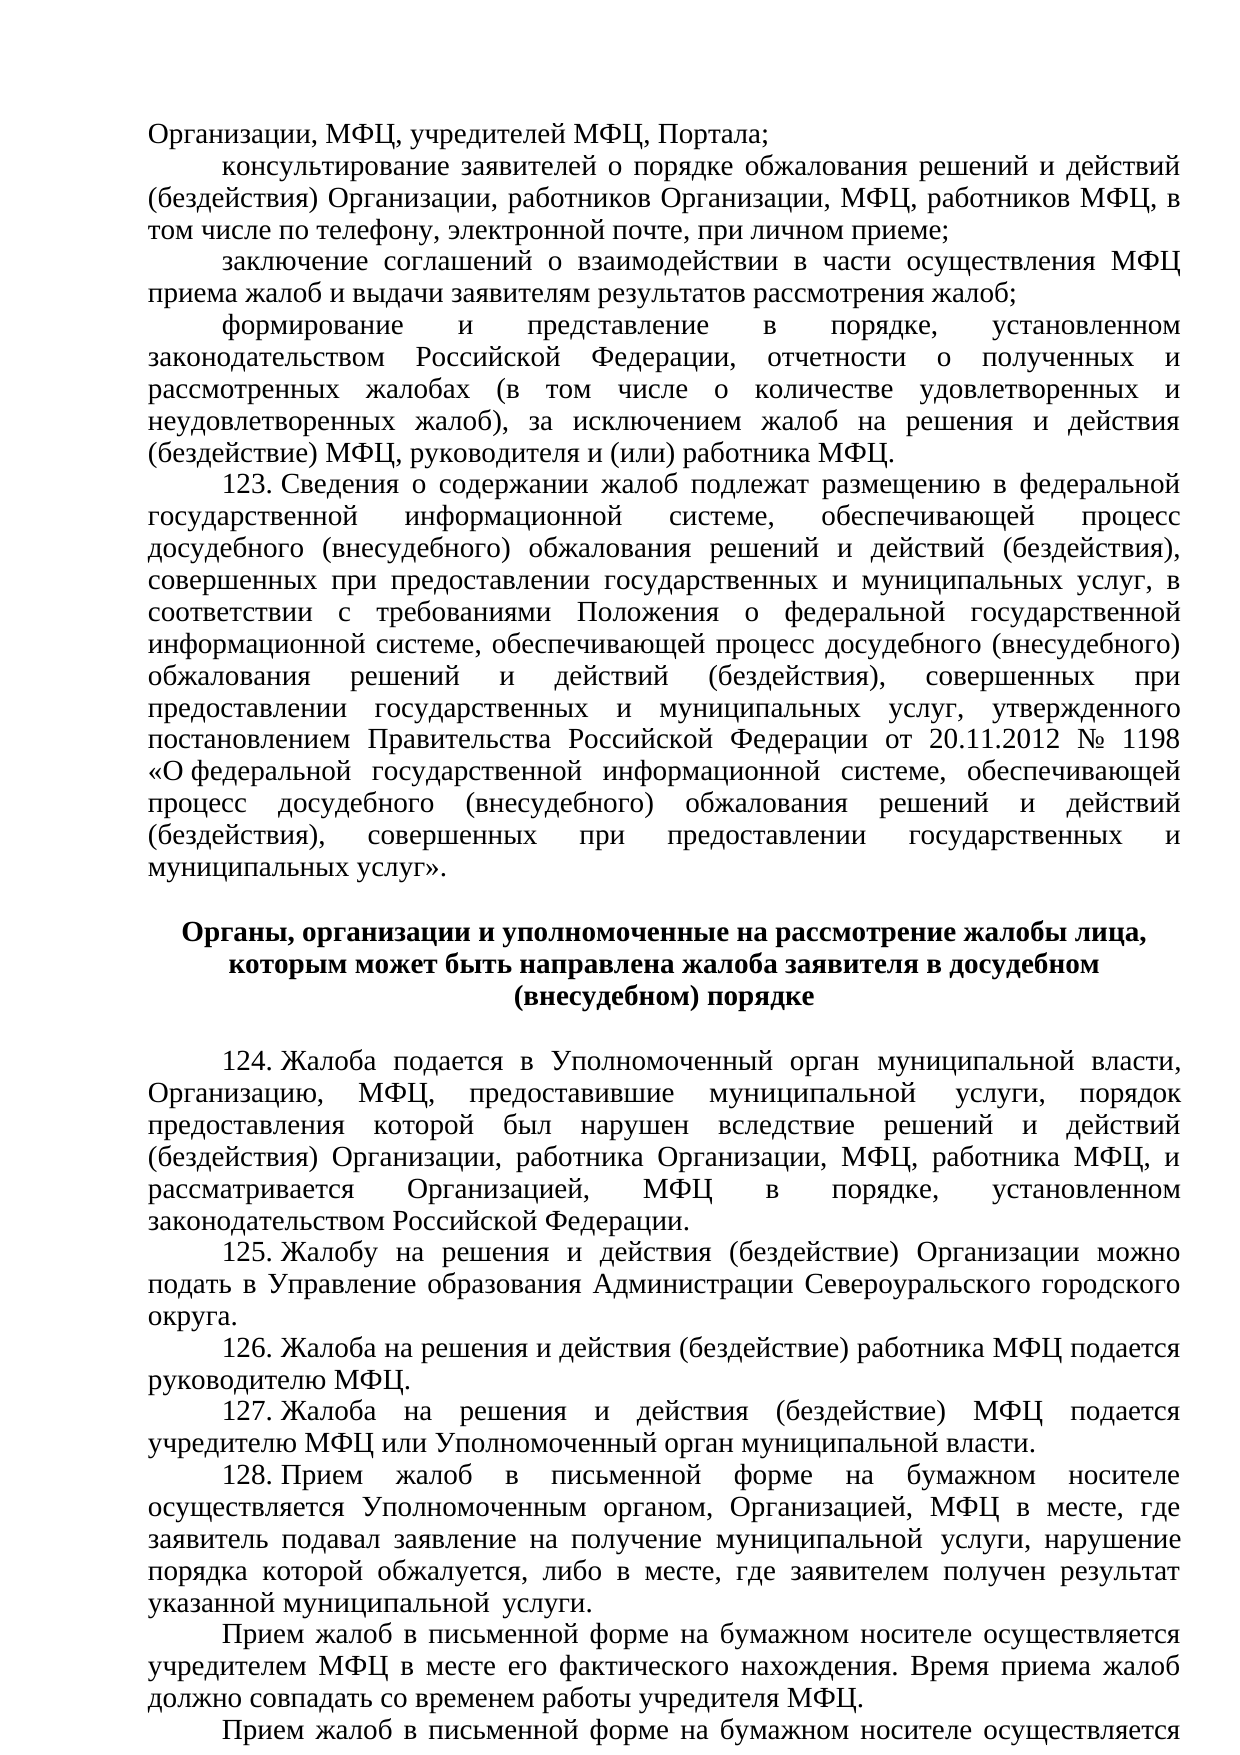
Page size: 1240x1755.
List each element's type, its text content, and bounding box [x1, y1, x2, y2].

text формирование и представление в порядке, установленном законодательством Российской Федерации, отчетности о полученных и рассмотренных жалобах (в том числе о количестве удовлетворенных и неудовлетворенных жалоб), за исключением жалоб на решения и действия (бездействие) МФЦ, руководителя и (или) работника МФЦ. [148, 309, 1181, 468]
list Сведения о содержании жалоб подлежат размещению в федеральной государственной информационной системе, обеспечивающей процесс досудебного (внесудебного) обжалования решений и действий (бездействия), совершенных при предоставлении государственных и муниципальных услуг, в соответствии с требованиями Положения о федеральной государственной информационной системе, обеспечивающей процесс досудебного (внесудебного) обжалования решений и действий (бездействия), совершенных при предоставлении государственных и муниципальных услуг, утвержденного постановлением Правительства Российской Федерации от 20.11.2012 № 1198 «О федеральной государственной информационной системе, обеспечивающей процесс досудебного (внесудебного) обжалования решений и действий (бездействия), совершенных при предоставлении государственных и муниципальных услуг». [148, 468, 1181, 883]
text заключение соглашений о взаимодействии в части осуществления МФЦ приема жалоб и выдачи заявителям результатов рассмотрения жалоб; [148, 245, 1181, 309]
list Жалоба на решения и действия (бездействие) работника МФЦ подается руководителю МФЦ. [148, 1332, 1181, 1395]
list Жалоба на решения и действия (бездействие) МФЦ подается учредителю МФЦ или Уполномоченный орган муниципальной власти. [148, 1395, 1181, 1459]
list Жалоба подается в Уполномоченный орган муниципальной власти, Организацию, МФЦ, предоставившие муниципальной услуги, порядок предоставления которой был нарушен вследствие решений и действий (бездействия) Организации, работника Организации, МФЦ, работника МФЦ, и рассматривается Организацией, МФЦ в порядке, установленном законодательством Российской Федерации. [148, 1045, 1181, 1236]
text Прием жалоб в письменной форме на бумажном носителе осуществляется учредителем МФЦ в месте его фактического нахождения. Время приема жалоб должно совпадать со временем работы учредителя МФЦ. [148, 1618, 1181, 1714]
text Органы, организации и уполномоченные на рассмотрение жалобы лица, которым может быть направлена жалоба заявителя в досудебном [148, 916, 1181, 980]
text Прием жалоб в письменной форме на бумажном носителе осуществляется [148, 1714, 1181, 1746]
list Жалобу на решения и действия (бездействие) Организации можно подать в Управление образования Администрации Североуральского городского округа. [148, 1236, 1181, 1332]
text консультирование заявителей о порядке обжалования решений и действий (бездействия) Организации, работников Организации, МФЦ, работников МФЦ, в том числе по телефону, электронной почте, при личном приеме; [148, 150, 1181, 245]
text (внесудебном) порядке [148, 980, 1181, 1012]
text Организации, МФЦ, учредителей МФЦ, Портала; [148, 118, 1181, 150]
list Прием жалоб в письменной форме на бумажном носителе осуществляется Уполномоченным органом, Организацией, МФЦ в месте, где заявитель подавал заявление на получение муниципальной услуги, нарушение порядка которой обжалуется, либо в месте, где заявителем получен результат указанной муниципальной услуги. [148, 1459, 1181, 1618]
